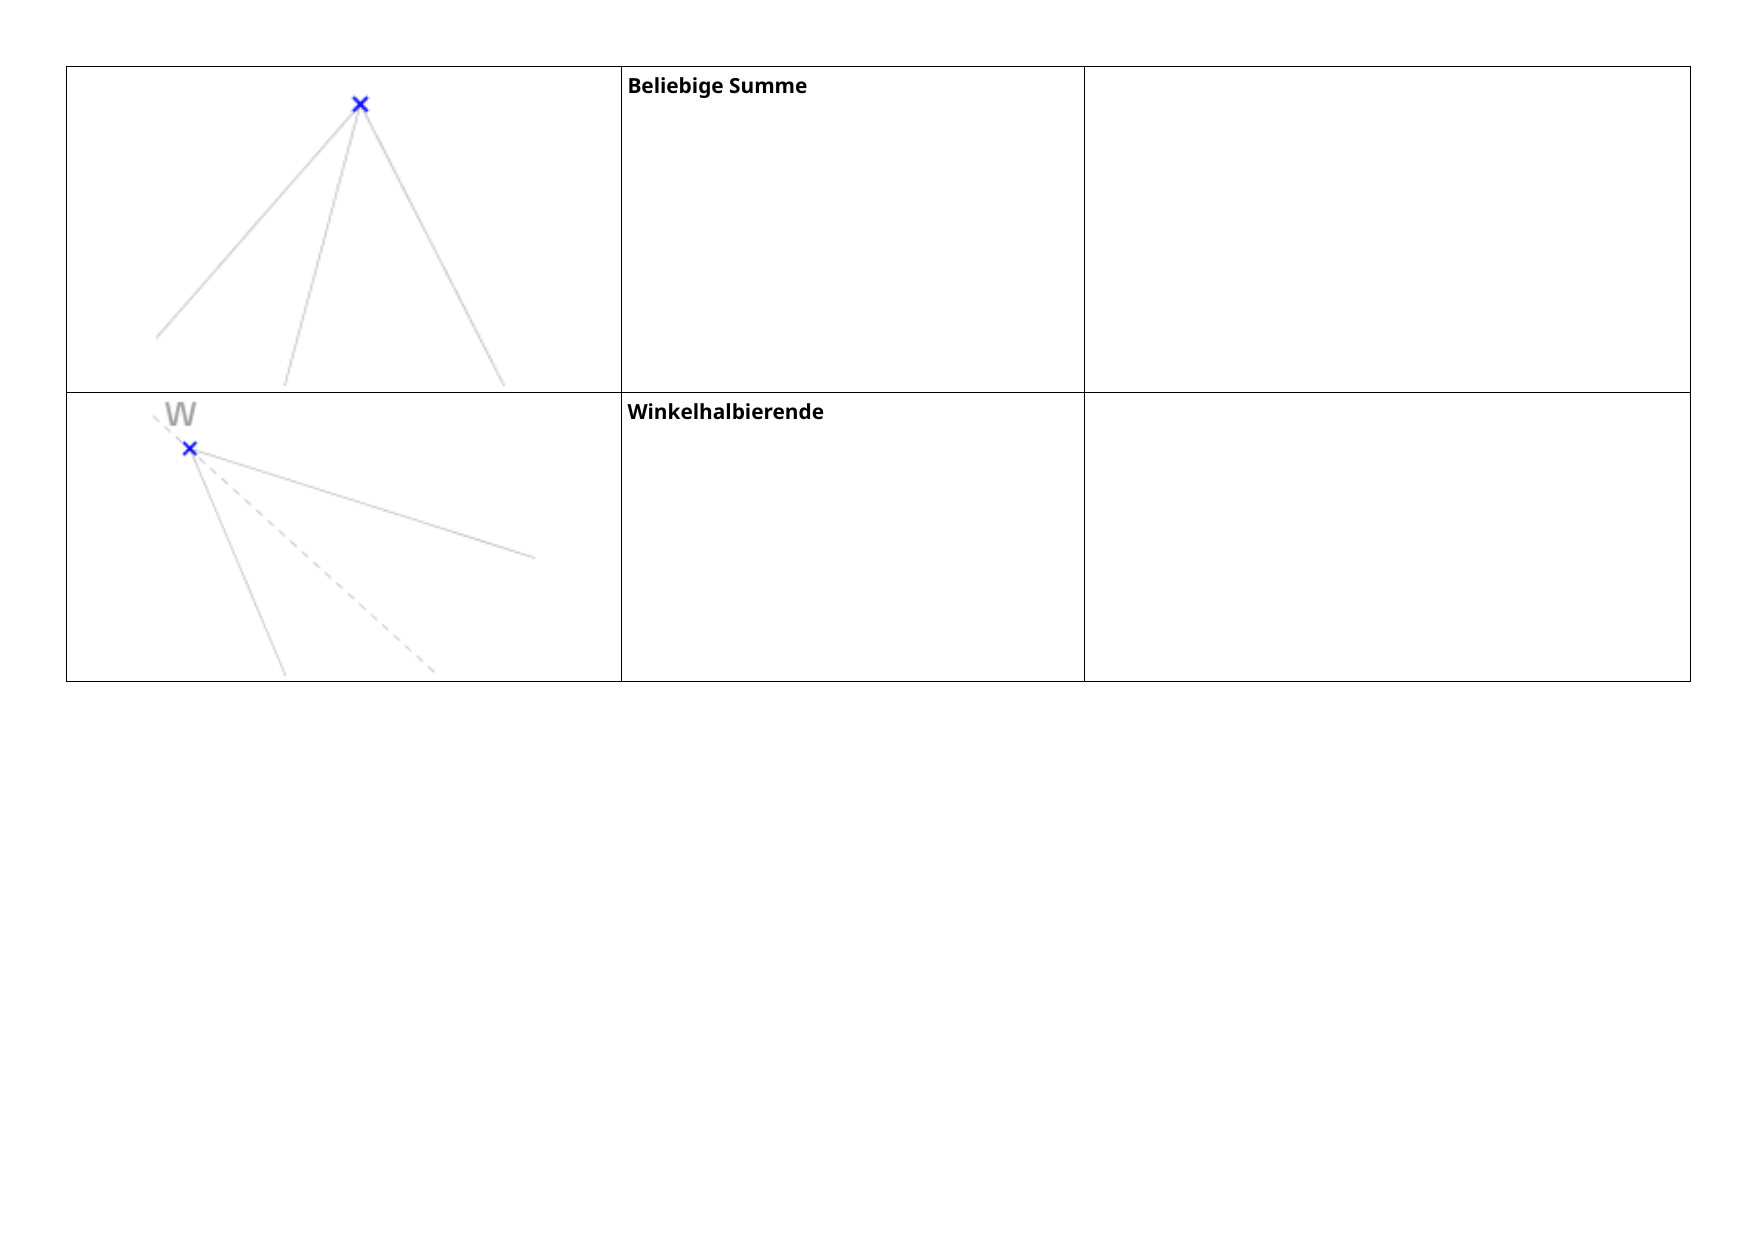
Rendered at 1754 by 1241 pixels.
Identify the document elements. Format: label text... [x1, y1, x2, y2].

table_cell [67, 67, 621, 392]
picture [151, 397, 536, 676]
table_cell [1085, 393, 1690, 681]
table_cell [67, 393, 621, 681]
table_cell Winkelhalbierende [622, 393, 1084, 681]
table_cell [1085, 67, 1690, 392]
table_cell Beliebige Summe [622, 67, 1084, 392]
picture [155, 71, 532, 386]
